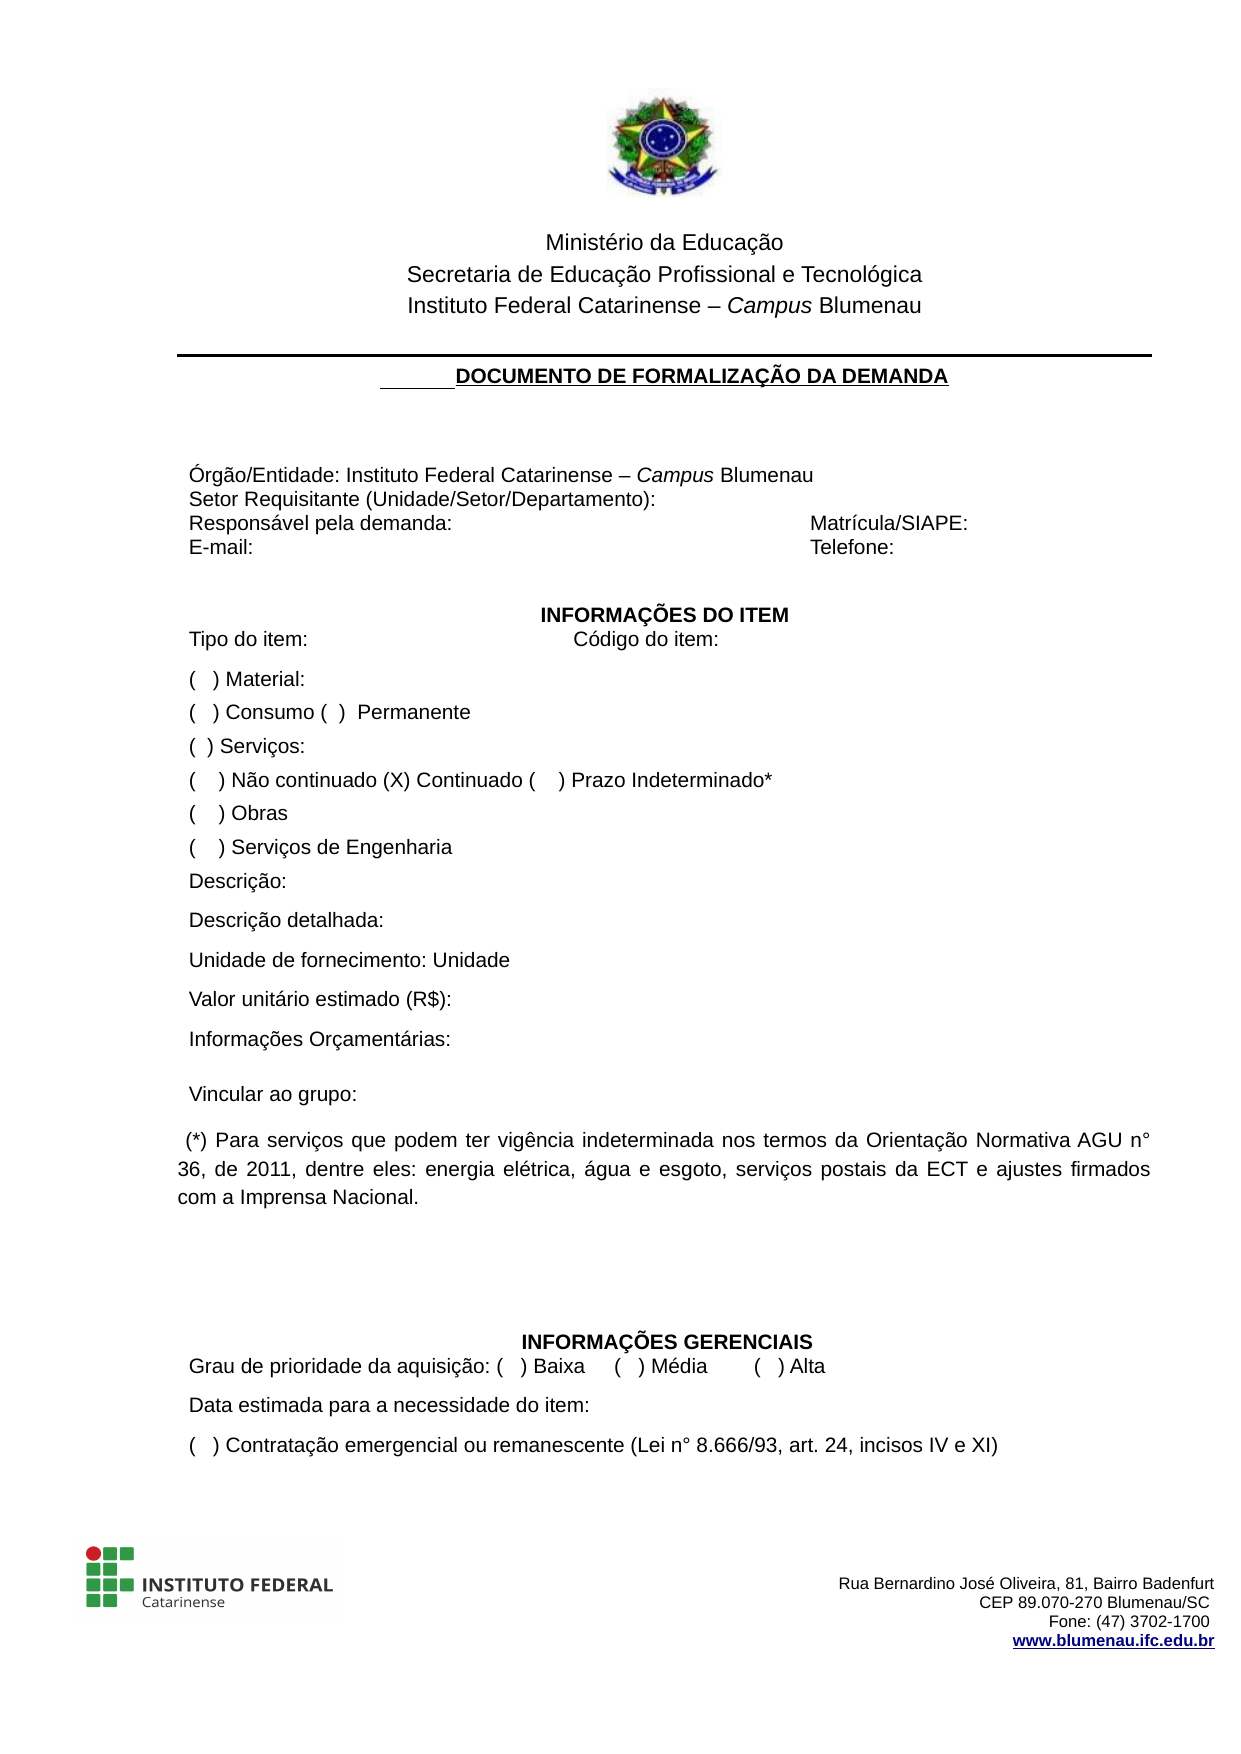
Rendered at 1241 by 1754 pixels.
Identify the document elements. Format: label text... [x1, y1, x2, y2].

table_cell ( ) Material: ( ) Consumo ( ) Permanente [177, 667, 1152, 734]
subtitle (*) Para serviços que podem ter vigência indeterminada nos termos da Orientação Normativa AGU n° 36, de 2011, dentre eles: energia elétrica, água e esgoto, serviços postais da ECT e ajustes firmados com a Imprensa Nacional. [177, 1128, 1152, 1209]
table_cell Unidade de fornecimento: Unidade [177, 948, 1152, 987]
table_cell ( ) Serviços: ( ) Não continuado (X) Continuado ( ) Prazo Indeterminado* [177, 734, 1152, 801]
table_cell Telefone: [799, 535, 1152, 559]
table_cell Descrição: [177, 869, 1152, 908]
table_cell Tipo do item: Código do item: [177, 627, 1152, 667]
table_cell ( ) Obras [177, 801, 1152, 835]
table_header INFORMAÇÕES DO ITEM [177, 603, 1152, 627]
picture [606, 88, 723, 198]
table_cell Valor unitário estimado (R$): [177, 987, 1152, 1027]
table_cell Descrição detalhada: [177, 908, 1152, 948]
table_cell Informações Orçamentárias: [177, 1027, 1152, 1082]
table_cell ( ) Contratação emergencial ou remanescente (Lei n° 8.666/93, art. 24, incisos IV e XI) [177, 1433, 1157, 1457]
table_header INFORMAÇÕES GERENCIAIS [177, 1330, 1157, 1353]
table_cell Data estimada para a necessidade do item: [177, 1393, 1157, 1433]
table_cell Vincular ao grupo: [177, 1082, 1152, 1122]
table_header Órgão/Entidade: Instituto Federal Catarinense – Campus Blumenau [177, 463, 1152, 487]
subtitle DOCUMENTO DE FORMALIZAÇÃO DA DEMANDA [177, 363, 1152, 388]
table_cell Matrícula/SIAPE: [799, 511, 1152, 535]
table_cell Responsável pela demanda: [177, 511, 798, 535]
picture [72, 1534, 347, 1620]
table_cell Grau de prioridade da aquisição: ( ) Baixa ( ) Média ( ) Alta [177, 1354, 1157, 1393]
table_cell ( ) Serviços de Engenharia [177, 835, 1152, 868]
table_cell Setor Requisitante (Unidade/Setor/Departamento): [177, 487, 1152, 511]
table_cell E-mail: [177, 535, 798, 559]
